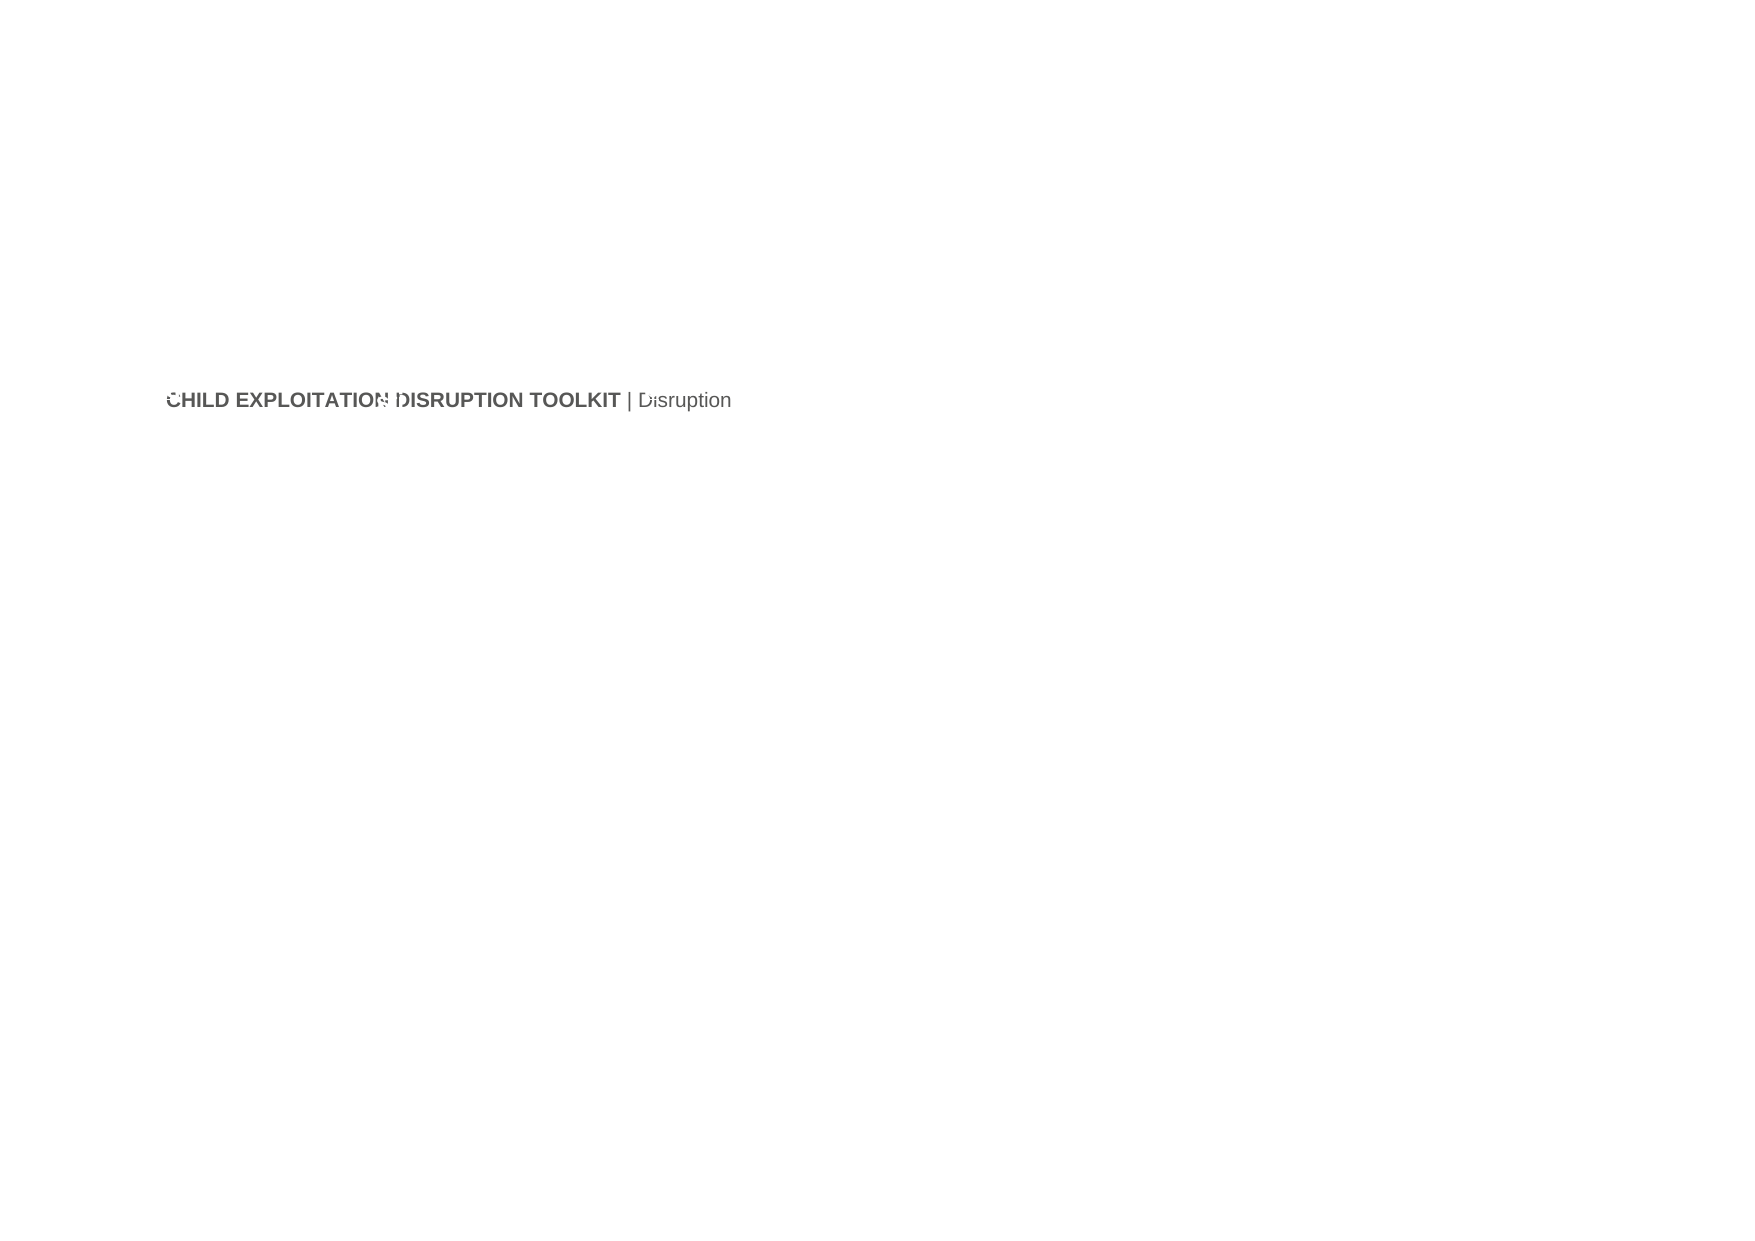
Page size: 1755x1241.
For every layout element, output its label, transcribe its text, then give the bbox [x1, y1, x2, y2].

text Criminal behaviour orders (CBO) 45 [896, 112, 1702, 137]
text I [643, 1163, 655, 1192]
text Civil injunctions (power to grant injunction) 42 [643, 917, 655, 1003]
text Domestic violence protection notices and orders (DVPN / DVPO) 41 [376, 412, 411, 469]
text Forced marriage protection order (FMPO) 39 [165, 659, 193, 690]
text Res [165, 703, 193, 757]
text Forced marriage protection order (FMPO) 39 [165, 400, 193, 658]
text Community protection notice (CPN) 47 [896, 224, 1702, 249]
text Domestic violence protection notices and orders (DVPN / DVPO) 41 [376, 1045, 411, 1134]
text CHILD EXPLOITATION DISRUPTION TOOLKIT | Disruption Tactics [166, 388, 797, 412]
text Domestic violence protection notices and orders (DVPN / DVPO) 41 [376, 614, 411, 757]
text Injunctions to prevent gang-related violence and drug-dealing activity 44 [896, 42, 1702, 95]
text training orders and non- [165, 758, 193, 1192]
text Forced marriage protection order (FMPO) 39 [165, 0, 193, 83]
text Civil injunctions (power to grant injunction) 42 [376, 1147, 411, 1201]
text Domestic violence protection notices and orders (DVPN / DVPO) 41 [376, 758, 411, 1044]
text Civil injunctions (power to grant injunction) 42 [643, 170, 655, 255]
text CHILD EXPLOITATION DISRUPTION TOOLKIT | Disruption Tactics 37 [897, 384, 1702, 437]
text molestation orders 40 [376, 0, 411, 316]
text Civil injunctions (power to grant injunction) 42 [643, 486, 655, 571]
text Civil injunctions (power to grant injunction) 42 [643, 716, 655, 801]
text Forced marriage protection order (FMPO) 39 [165, 84, 193, 370]
text Domestic violence protection notices and orders (DVPN / DVPO) 41 [376, 329, 411, 383]
text nherent jurisdiction 43 [896, 0, 1702, 25]
text Domestic violence protection notices and orders (DVPN / DVPO) 41 [376, 499, 411, 613]
text Directions excluding a person from an area (police dispersal powers) 46 [896, 154, 1702, 208]
